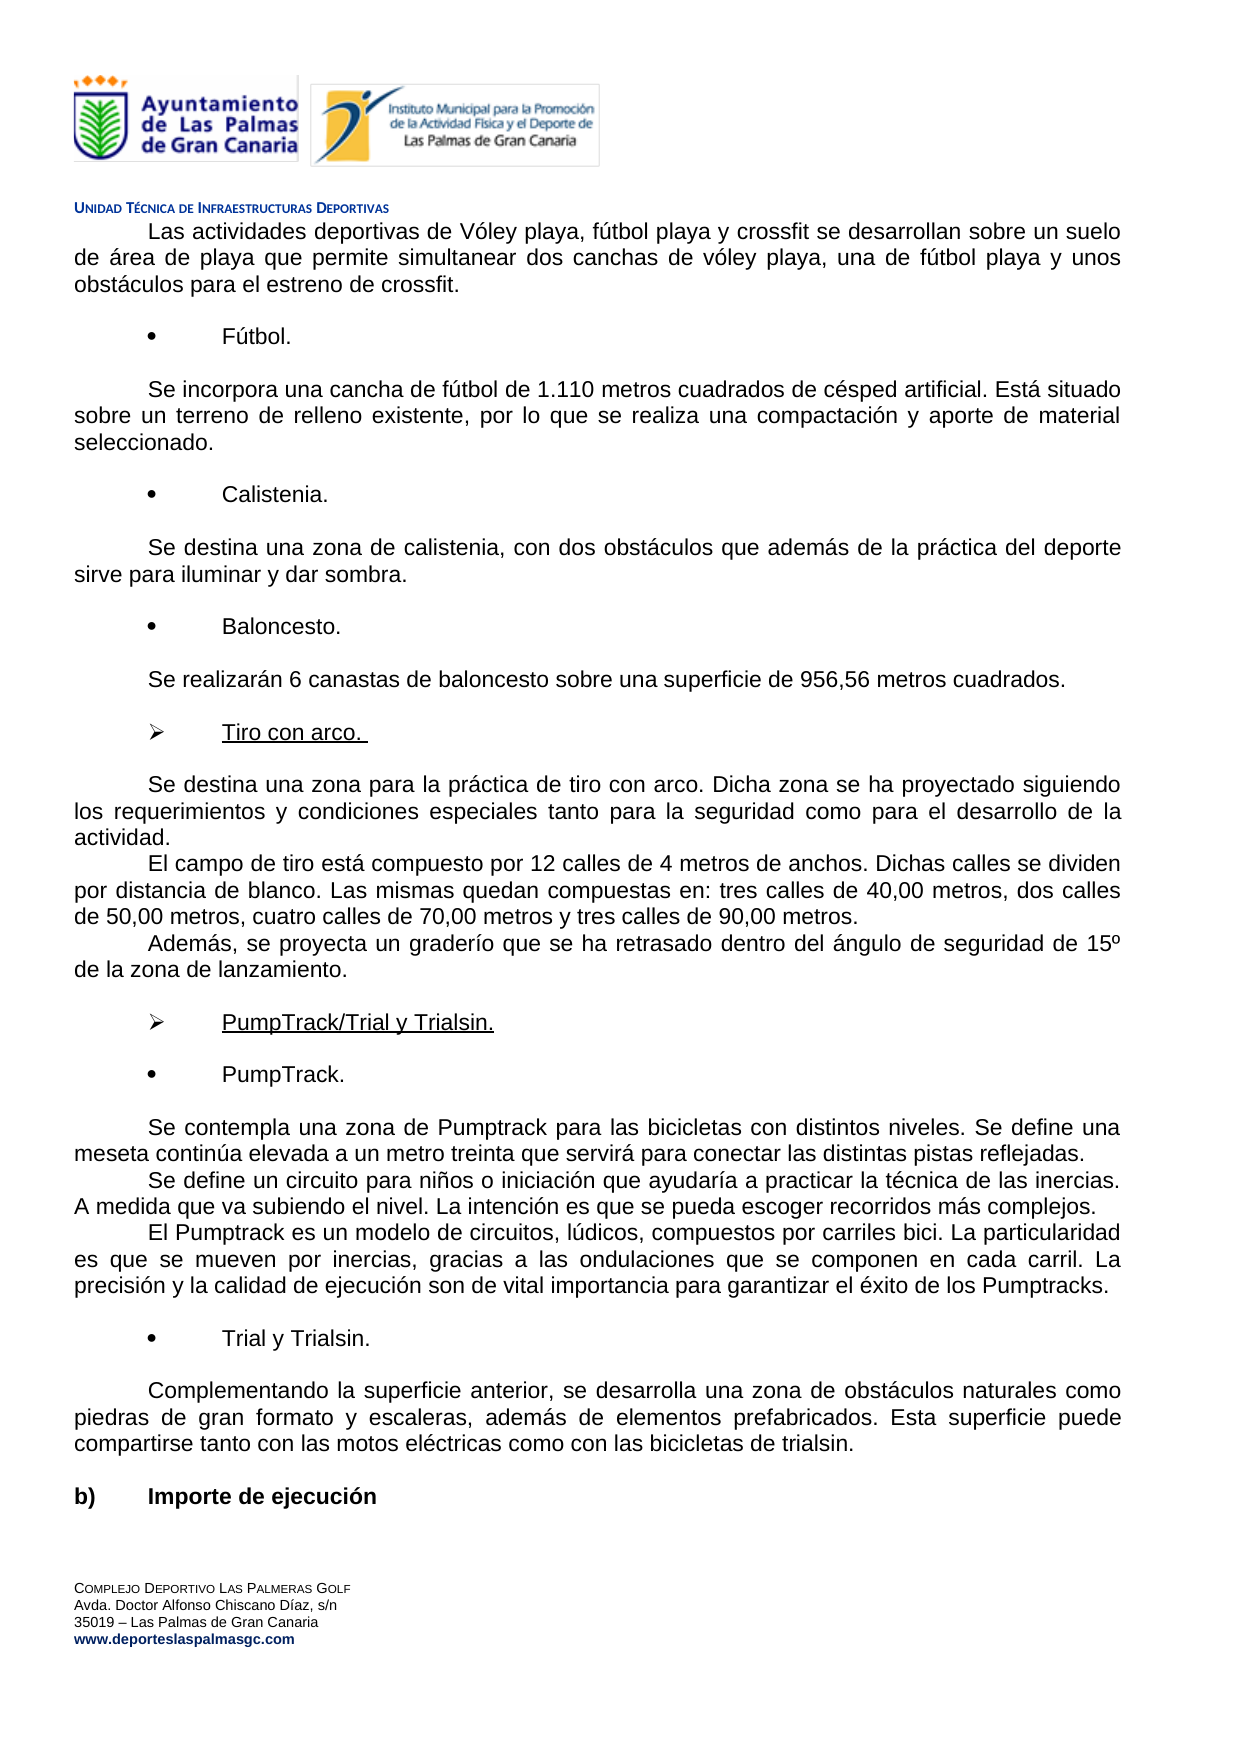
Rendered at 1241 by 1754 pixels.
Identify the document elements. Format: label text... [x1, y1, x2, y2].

text Las actividades deportivas de Vóley playa, fútbol playa y crossfit se desarrollan sobre un suelo de área de playa que permite simultanear dos canchas de vóley playa, una de fútbol playa y unos obstáculos para el estreno de crossfit. [74, 218, 1122, 297]
text El campo de tiro está compuesto por 12 calles de 4 metros de anchos. Dichas calles se dividen por distancia de blanco. Las mismas quedan compuestas en: tres calles de 40,00 metros, dos calles de 50,00 metros, cuatro calles de 70,00 metros y tres calles de 90,00 metros. [74, 850, 1122, 929]
text Además, se proyecta un graderío que se ha retrasado dentro del ángulo de seguridad de 15º de la zona de lanzamiento. [74, 929, 1122, 982]
text Se destina una zona para la práctica de tiro con arco. Dicha zona se ha proyectado siguiendo los requerimientos y condiciones especiales tanto para la seguridad como para el desarrollo de la actividad. [74, 771, 1122, 850]
text El Pumptrack es un modelo de circuitos, lúdicos, compuestos por carriles bici. La particularidad es que se mueven por inercias, gracias a las ondulaciones que se componen en cada carril. La precisión y la calidad de ejecución son de vital importancia para garantizar el éxito de los Pumptracks. [74, 1219, 1122, 1298]
list PumpTrack. [74, 1061, 1122, 1088]
list Fútbol. [74, 323, 1122, 350]
text Se contempla una zona de Pumptrack para las bicicletas con distintos niveles. Se define una meseta continúa elevada a un metro treinta que servirá para conectar las distintas pistas reflejadas. [74, 1114, 1122, 1167]
list Trial y Trialsin. [74, 1325, 1122, 1351]
list Importe de ejecución [74, 1483, 1122, 1509]
text Se incorpora una cancha de fútbol de 1.110 metros cuadrados de césped artificial. Está situado sobre un terreno de relleno existente, por lo que se realiza una compactación y aporte de material seleccionado. [74, 376, 1122, 455]
list Baloncesto. [74, 613, 1122, 639]
text Se define un circuito para niños o iniciación que ayudaría a practicar la técnica de las inercias. A medida que va subiendo el nivel. La intención es que se pueda escoger recorridos más complejos. [74, 1167, 1122, 1219]
text Complementando la superficie anterior, se desarrolla una zona de obstáculos naturales como piedras de gran formato y escaleras, además de elementos prefabricados. Esta superficie puede compartirse tanto con las motos eléctricas como con las bicicletas de trialsin. [74, 1377, 1122, 1457]
list Calistenia. [74, 481, 1122, 508]
list PumpTrack/Trial y Trialsin. [74, 1008, 1122, 1035]
text Se realizarán 6 canastas de baloncesto sobre una superficie de 956,56 metros cuadrados. [74, 666, 1122, 692]
text Se destina una zona de calistenia, con dos obstáculos que además de la práctica del deporte sirve para iluminar y dar sombra. [74, 534, 1122, 587]
list Tiro con arco. [74, 719, 1122, 745]
